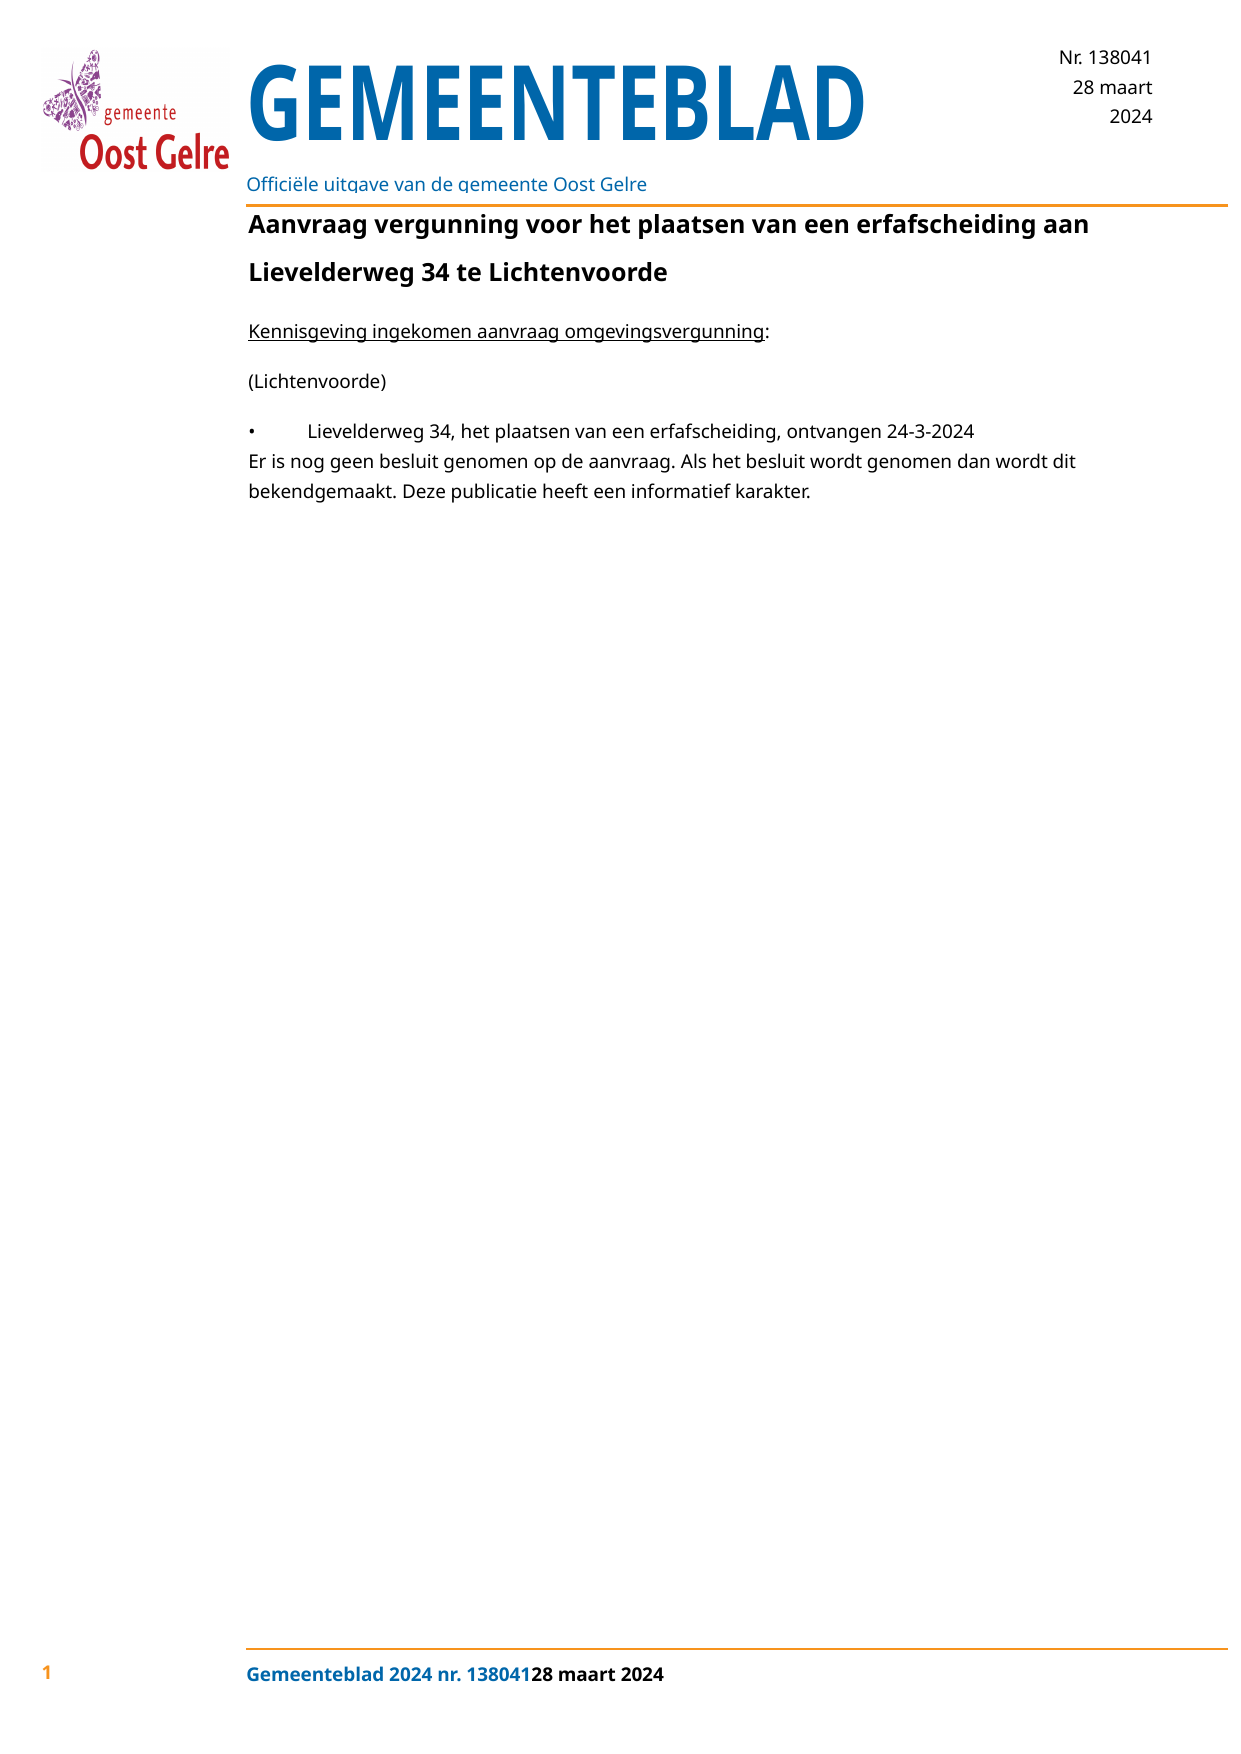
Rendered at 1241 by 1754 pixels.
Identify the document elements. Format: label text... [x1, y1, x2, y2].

text Kennisgeving ingekomen aanvraag omgevingsvergunning: [248, 318, 1152, 344]
text Aanvraag vergunning voor het plaatsen van een erfafscheiding aan Lievelderweg 34 te Lichtenvoorde [248, 207, 1152, 288]
list Lievelderweg 34, het plaatsen van een erfafscheiding, ontvangen 24-3-2024 [248, 419, 1152, 444]
text (Lichtenvoorde) [248, 368, 1152, 394]
picture [41, 47, 231, 172]
text Er is nog geen besluit genomen op de aanvraag. Als het besluit wordt genomen dan wordt dit bekendgemaakt. Deze publicatie heeft een informatief karakter. [248, 448, 1152, 504]
